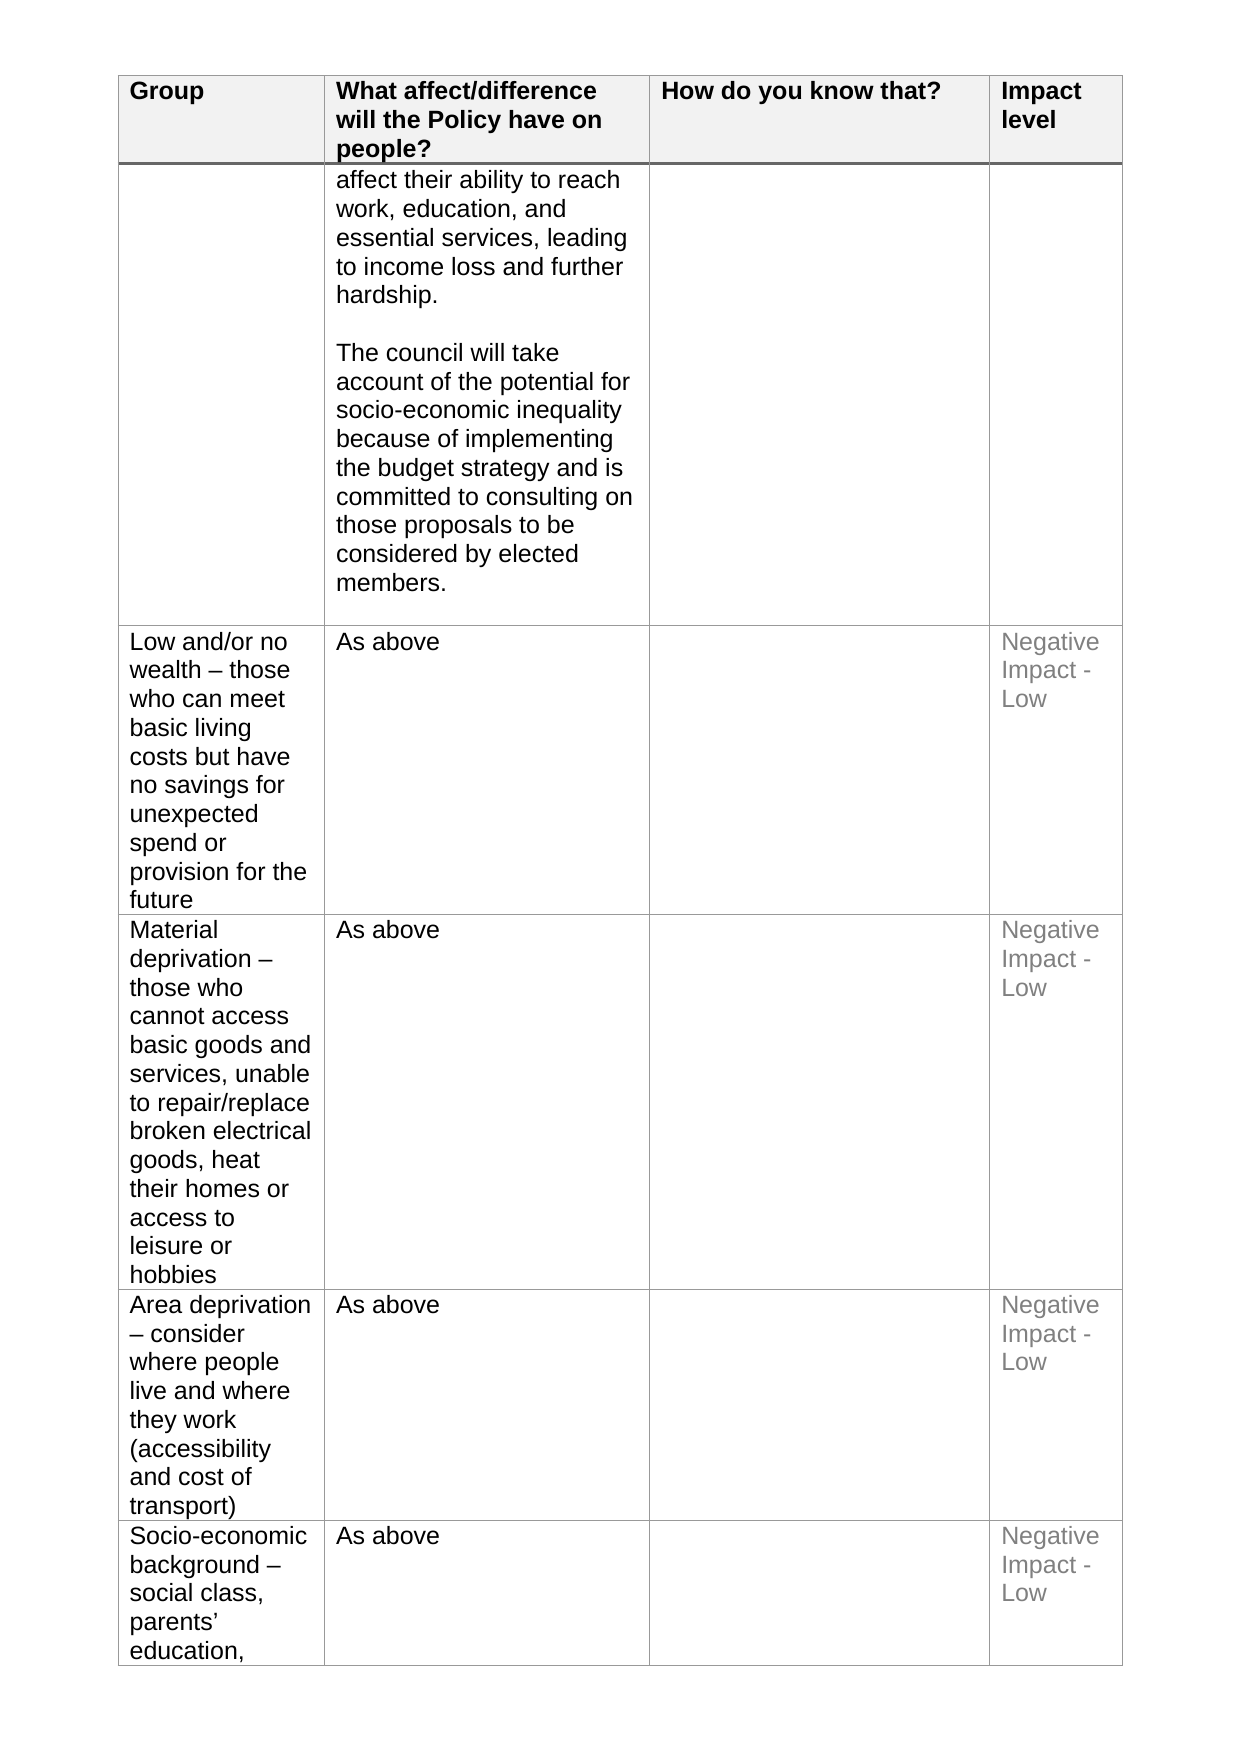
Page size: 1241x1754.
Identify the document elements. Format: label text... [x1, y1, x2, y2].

table_cell [650, 1290, 989, 1520]
table_cell As above [325, 915, 649, 1289]
table_cell As above [325, 1290, 649, 1520]
table_header Impact level [990, 76, 1122, 162]
table_cell Negative Impact - Low [990, 1290, 1122, 1520]
table_cell [119, 165, 324, 625]
table_cell affect their ability to reach work, education, and essential services, leading to income loss and further hardship. The council will take account of the potential for socio-economic inequality because of implementing the budget strategy and is committed to consulting on those proposals to be considered by elected members. [325, 165, 649, 625]
table_cell As above [325, 626, 649, 914]
table_cell Low and/or no wealth – those who can meet basic living costs but have no savings for unexpected spend or provision for the future [119, 626, 324, 914]
table_cell Negative Impact - Low [990, 626, 1122, 914]
table_cell Socio-economic background – social class, parents’ education, [119, 1521, 324, 1664]
table_cell [990, 165, 1122, 625]
table_cell [650, 1521, 989, 1664]
table_cell Negative Impact - Low [990, 915, 1122, 1289]
table_header How do you know that? [650, 76, 989, 162]
table_cell As above [325, 1521, 649, 1664]
table_cell [650, 626, 989, 914]
table_cell [650, 915, 989, 1289]
table_cell [650, 165, 989, 625]
table_cell Area deprivation – consider where people live and where they work (accessibility and cost of transport) [119, 1290, 324, 1520]
table_cell Negative Impact - Low [990, 1521, 1122, 1664]
table_header What affect/difference will the Policy have on people? [325, 76, 649, 162]
table_cell Material deprivation – those who cannot access basic goods and services, unable to repair/replace broken electrical goods, heat their homes or access to leisure or hobbies [119, 915, 324, 1289]
table_header Group [119, 76, 324, 162]
